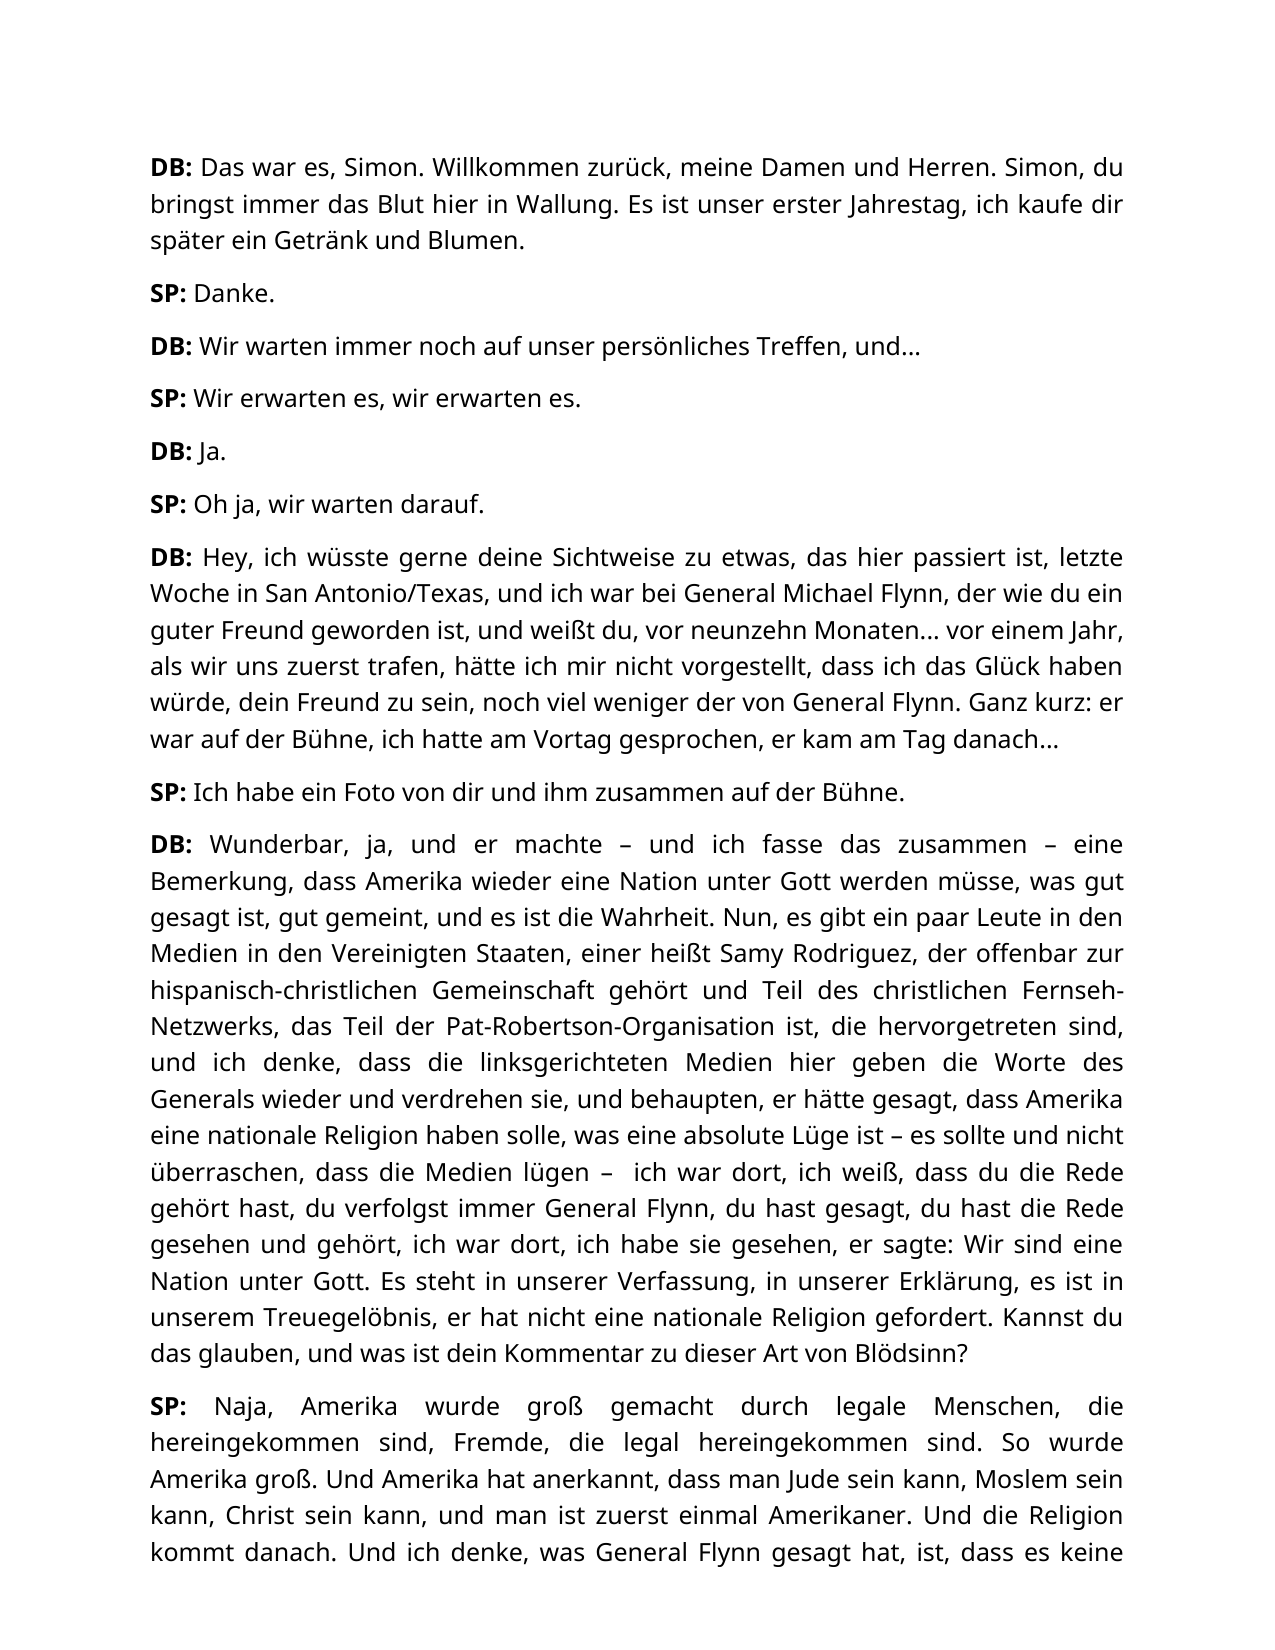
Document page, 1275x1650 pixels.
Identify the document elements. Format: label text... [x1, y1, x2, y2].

text DB: Ja. [150, 434, 1125, 468]
text SP: Naja, Amerika wurde groß gemacht durch legale Menschen, die hereingekommen sind, Fremde, die legal hereingekommen sind. So wurde Amerika groß. Und Amerika hat anerkannt, dass man Jude sein kann, Moslem sein kann, Christ sein kann, und man ist zuerst einmal Amerikaner. Und die Religion kommt danach. Und ich denke, was General Flynn gesagt hat, ist, dass es keine [150, 1389, 1125, 1568]
text DB: Das war es, Simon. Willkommen zurück, meine Damen und Herren. Simon, du bringst immer das Blut hier in Wallung. Es ist unser erster Jahrestag, ich kaufe dir später ein Getränk und Blumen. [150, 150, 1125, 257]
text DB: Wir warten immer noch auf unser persönliches Treffen, und... [150, 328, 1125, 362]
text SP: Wir erwarten es, wir erwarten es. [150, 381, 1125, 415]
text DB: Hey, ich wüsste gerne deine Sichtweise zu etwas, das hier passiert ist, letzte Woche in San Antonio/Texas, und ich war bei General Michael Flynn, der wie du ein guter Freund geworden ist, und weißt du, vor neunzehn Monaten... vor einem Jahr, als wir uns zuerst trafen, hätte ich mir nicht vorgestellt, dass ich das Glück haben würde, dein Freund zu sein, noch viel weniger der von General Flynn. Ganz kurz: er war auf der Bühne, ich hatte am Vortag gesprochen, er kam am Tag danach... [150, 539, 1125, 755]
text SP: Danke. [150, 276, 1125, 309]
text SP: Ich habe ein Foto von dir und ihm zusammen auf der Bühne. [150, 774, 1125, 808]
text SP: Oh ja, wir warten darauf. [150, 487, 1125, 521]
text DB: Wunderbar, ja, und er machte – und ich fasse das zusammen – eine Bemerkung, dass Amerika wieder eine Nation unter Gott werden müsse, was gut gesagt ist, gut gemeint, und es ist die Wahrheit. Nun, es gibt ein paar Leute in den Medien in den Vereinigten Staaten, einer heißt Samy Rodriguez, der offenbar zur hispanisch-christlichen Gemeinschaft gehört und Teil des christlichen Fernseh-Netzwerks, das Teil der Pat-Robertson-Organisation ist, die hervorgetreten sind, und ich denke, dass die linksgerichteten Medien hier geben die Worte des Generals wieder und verdrehen sie, und behaupten, er hätte gesagt, dass Amerika eine nationale Religion haben solle, was eine absolute Lüge ist – es sollte und nicht überraschen, dass die Medien lügen – ich war dort, ich weiß, dass du die Rede gehört hast, du verfolgst immer General Flynn, du hast gesagt, du hast die Rede gesehen und gehört, ich war dort, ich habe sie gesehen, er sagte: Wir sind eine Nation unter Gott. Es steht in unserer Verfassung, in unserer Erklärung, es ist in unserem Treuegelöbnis, er hat nicht eine nationale Religion gefordert. Kannst du das glauben, und was ist dein Kommentar zu dieser Art von Blödsinn? [150, 827, 1125, 1370]
